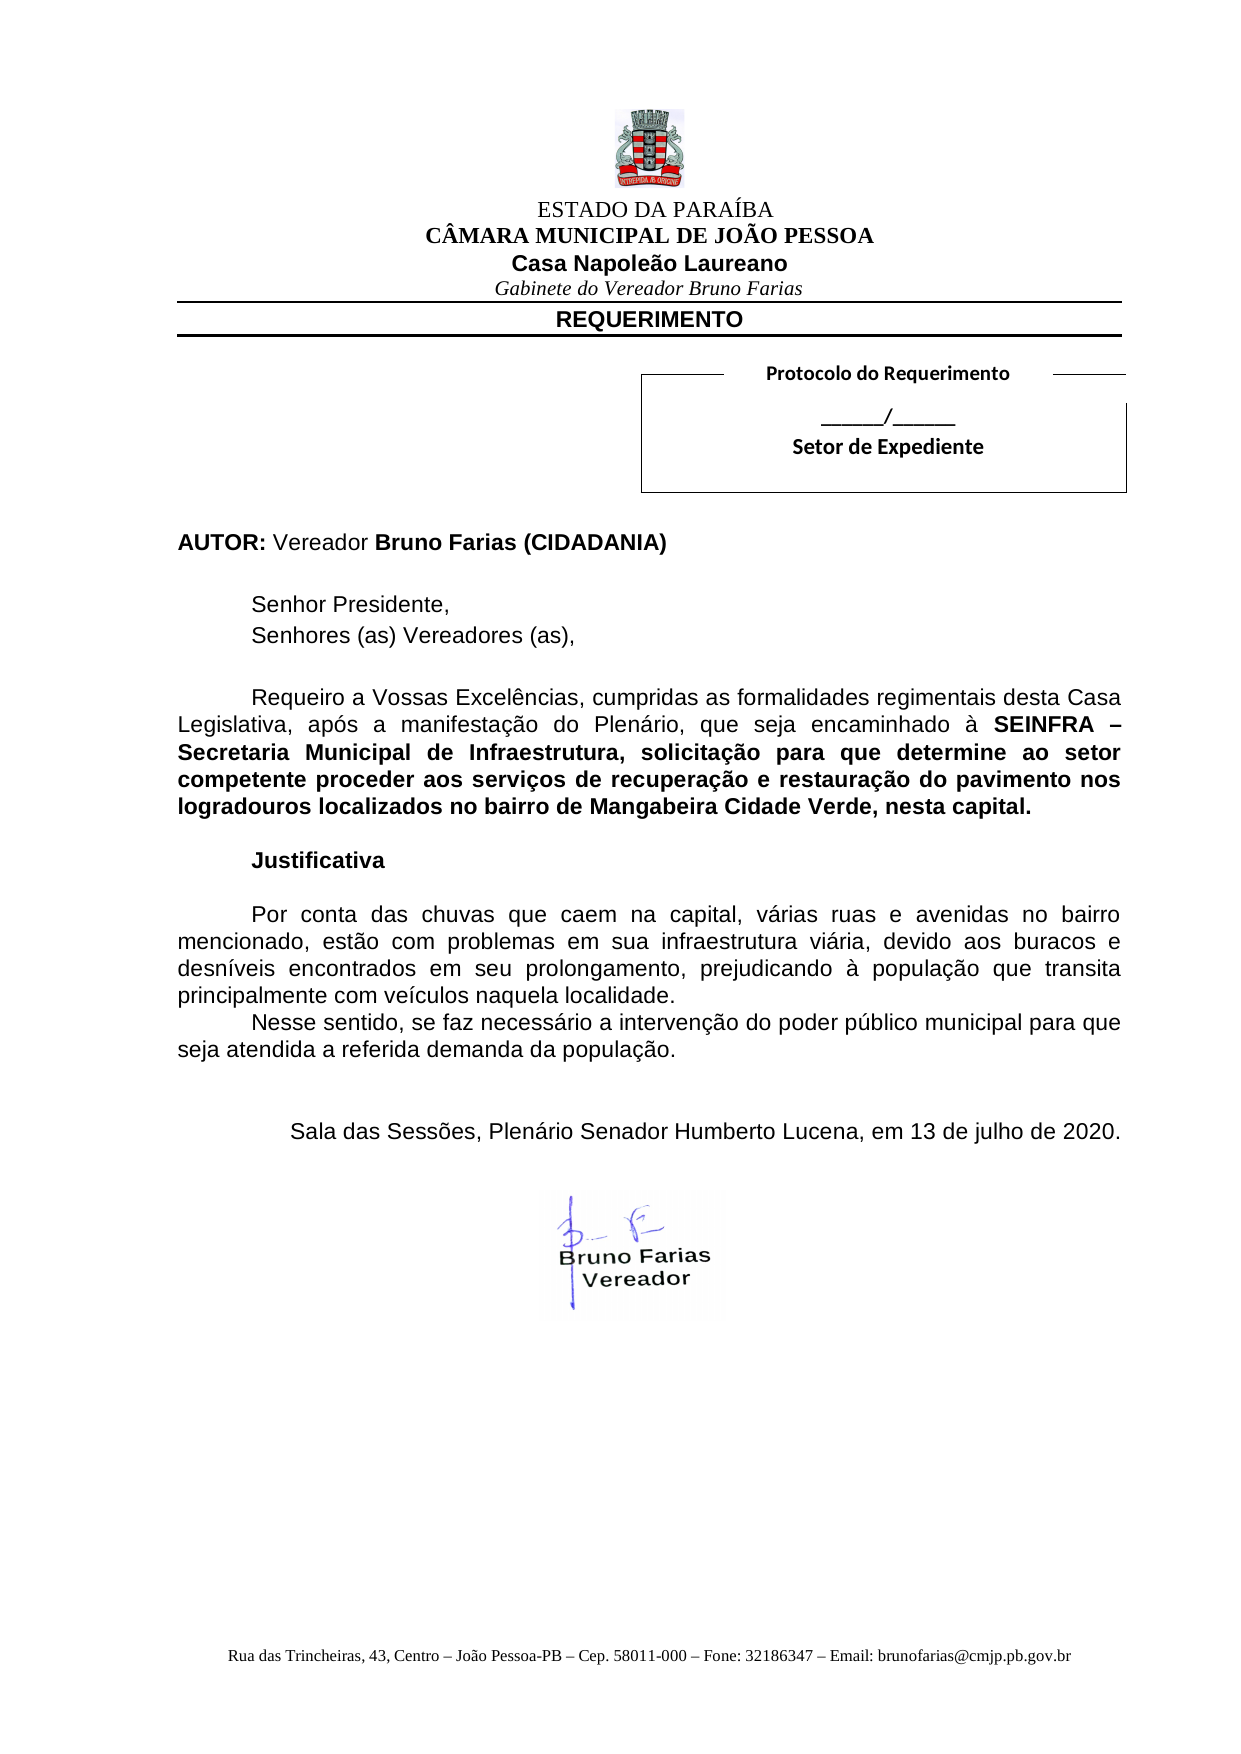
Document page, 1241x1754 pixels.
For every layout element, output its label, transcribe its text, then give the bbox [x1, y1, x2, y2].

table_cell [1053, 432, 1126, 461]
table_cell [642, 432, 723, 461]
table_header [641, 343, 723, 374]
table_cell [1053, 403, 1126, 432]
table_cell Setor de Expediente [724, 432, 1053, 461]
picture [538, 1190, 727, 1321]
text Senhores (as) Vereadores (as), [177, 621, 1122, 648]
text Nesse sentido, se faz necessário a intervenção do poder público municipal para que seja atendida a referida demanda da população. [177, 1009, 1122, 1063]
table_header Protocolo do Requerimento [724, 343, 1053, 403]
table_header [1053, 343, 1127, 374]
text Por conta das chuvas que caem na capital, várias ruas e avenidas no bairro mencionado, estão com problemas em sua infraestrutura viária, devido aos buracos e desníveis encontrados em seu prolongamento, prejudicando à população que transita principalmente com veículos naquela localidade. [177, 900, 1122, 1009]
text Sala das Sessões, Plenário Senador Humberto Lucena, em 13 de julho de 2020. [177, 1117, 1122, 1144]
table_cell [642, 403, 723, 432]
text Requeiro a Vossas Excelências, cumpridas as formalidades regimentais desta Casa Legislativa, após a manifestação do Plenário, que seja encaminhado à SEINFRA – Secretaria Municipal de Infraestrutura, solicitação para que determine ao setor competente proceder aos serviços de recuperação e restauração do pavimento nos logradouros localizados no bairro de Mangabeira Cidade Verde, nesta capital. [177, 684, 1122, 819]
text REQUERIMENTO [177, 303, 1122, 334]
table_cell [1053, 374, 1127, 403]
text AUTOR: Vereador Bruno Farias (CIDADANIA) [177, 528, 1122, 555]
text Justificativa [177, 846, 1122, 873]
table_cell [724, 461, 1053, 492]
table_cell [642, 375, 723, 403]
table_cell ______/______ [724, 403, 1053, 432]
table_cell [1053, 461, 1126, 492]
table_cell [642, 461, 723, 492]
text Senhor Presidente, [177, 590, 1122, 617]
